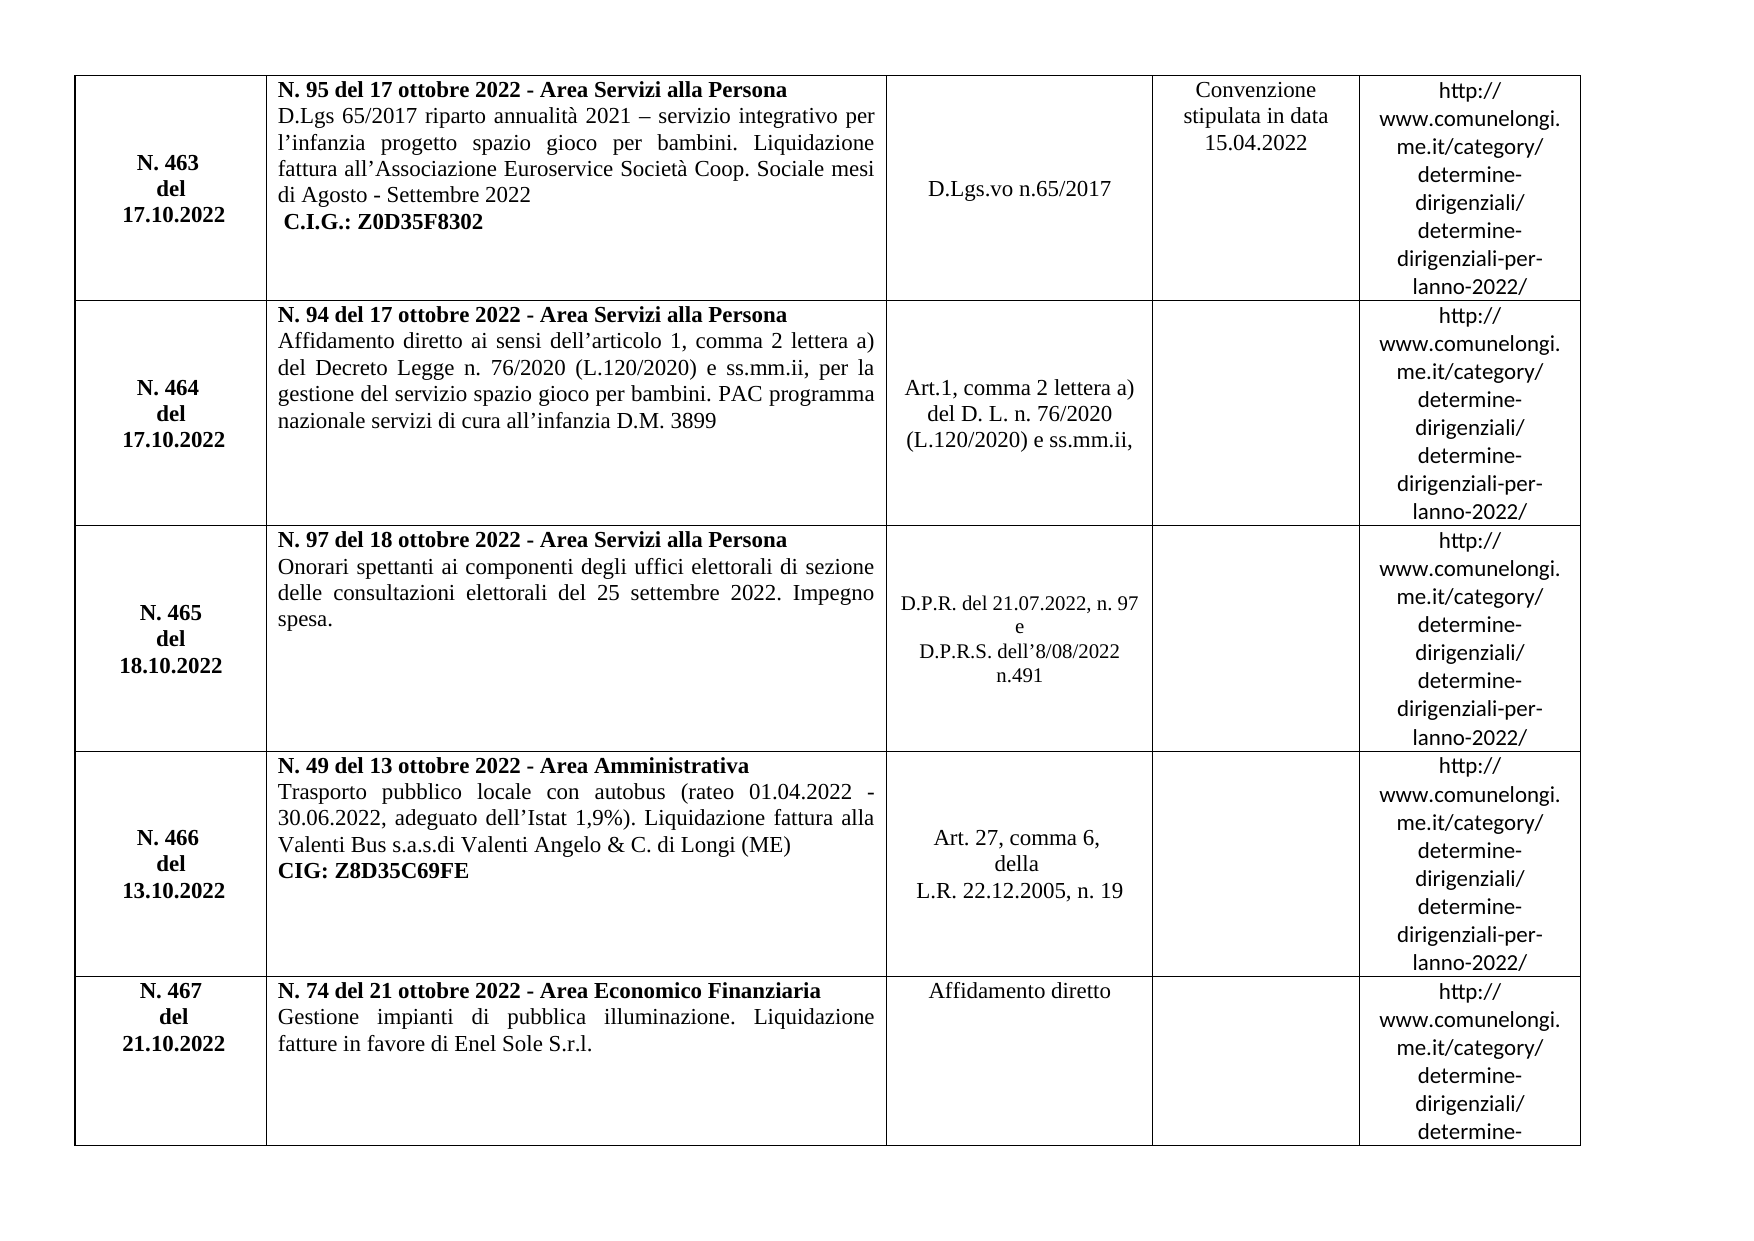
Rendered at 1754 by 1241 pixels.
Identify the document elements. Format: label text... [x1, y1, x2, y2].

table_cell N. 465 del 18.10.2022 [76, 526, 266, 751]
table_cell Art.1, comma 2 lettera a) del D. L. n. 76/2020 (L.120/2020) e ss.mm.ii, [887, 301, 1152, 525]
table_cell N. 463 del 17.10.2022 [76, 76, 266, 300]
table_cell D.Lgs.vo n.65/2017 [887, 76, 1152, 300]
table_cell N. 467 del 21.10.2022 [76, 977, 266, 1145]
table_cell http://www.comunelongi.me.it/category/determine-dirigenziali/determine-dirigenziali-per-lanno-2022/ [1360, 526, 1580, 751]
table_cell N. 49 del 13 ottobre 2022 - Area Amministrativa Trasporto pubblico locale con autobus (rateo 01.04.2022 -30.06.2022, adeguato dell’Istat 1,9%). Liquidazione fattura alla Valenti Bus s.a.s.di Valenti Angelo & C. di Longi (ME) CIG: Z8D35C69FE [267, 752, 886, 976]
table_cell Art. 27, comma 6, della L.R. 22.12.2005, n. 19 [887, 752, 1152, 976]
table_cell N. 74 del 21 ottobre 2022 - Area Economico Finanziaria Gestione impianti di pubblica illuminazione. Liquidazione fatture in favore di Enel Sole S.r.l. [267, 977, 886, 1145]
table_cell N. 466 del 13.10.2022 [76, 752, 266, 976]
table_cell N. 464 del 17.10.2022 [76, 301, 266, 525]
table_cell N. 95 del 17 ottobre 2022 - Area Servizi alla Persona D.Lgs 65/2017 riparto annualità 2021 – servizio integrativo per l’infanzia progetto spazio gioco per bambini. Liquidazione fattura all’Associazione Euroservice Società Coop. Sociale mesi di Agosto - Settembre 2022 C.I.G.: Z0D35F8302 [267, 76, 886, 300]
table_cell N. 94 del 17 ottobre 2022 - Area Servizi alla Persona Affidamento diretto ai sensi dell’articolo 1, comma 2 lettera a) del Decreto Legge n. 76/2020 (L.120/2020) e ss.mm.ii, per la gestione del servizio spazio gioco per bambini. PAC programma nazionale servizi di cura all’infanzia D.M. 3899 [267, 301, 886, 525]
table_cell [1153, 526, 1359, 751]
table_cell D.P.R. del 21.07.2022, n. 97 e D.P.R.S. dell’8/08/2022 n.491 [887, 526, 1152, 751]
table_cell Convenzione stipulata in data 15.04.2022 [1153, 76, 1359, 300]
table_cell Affidamento diretto [887, 977, 1152, 1145]
table_cell http://www.comunelongi.me.it/category/determine-dirigenziali/determine-dirigenziali-per-lanno-2022/ [1360, 752, 1580, 976]
table_cell N. 97 del 18 ottobre 2022 - Area Servizi alla Persona Onorari spettanti ai componenti degli uffici elettorali di sezione delle consultazioni elettorali del 25 settembre 2022. Impegno spesa. [267, 526, 886, 751]
table_cell [1153, 301, 1359, 525]
table_cell http://www.comunelongi.me.it/category/determine-dirigenziali/determine- [1360, 977, 1580, 1145]
table_cell http://www.comunelongi.me.it/category/determine-dirigenziali/determine-dirigenziali-per-lanno-2022/ [1360, 301, 1580, 525]
table_cell http://www.comunelongi.me.it/category/determine-dirigenziali/determine-dirigenziali-per-lanno-2022/ [1360, 76, 1580, 300]
table_cell [1153, 977, 1359, 1145]
table_cell [1153, 752, 1359, 976]
